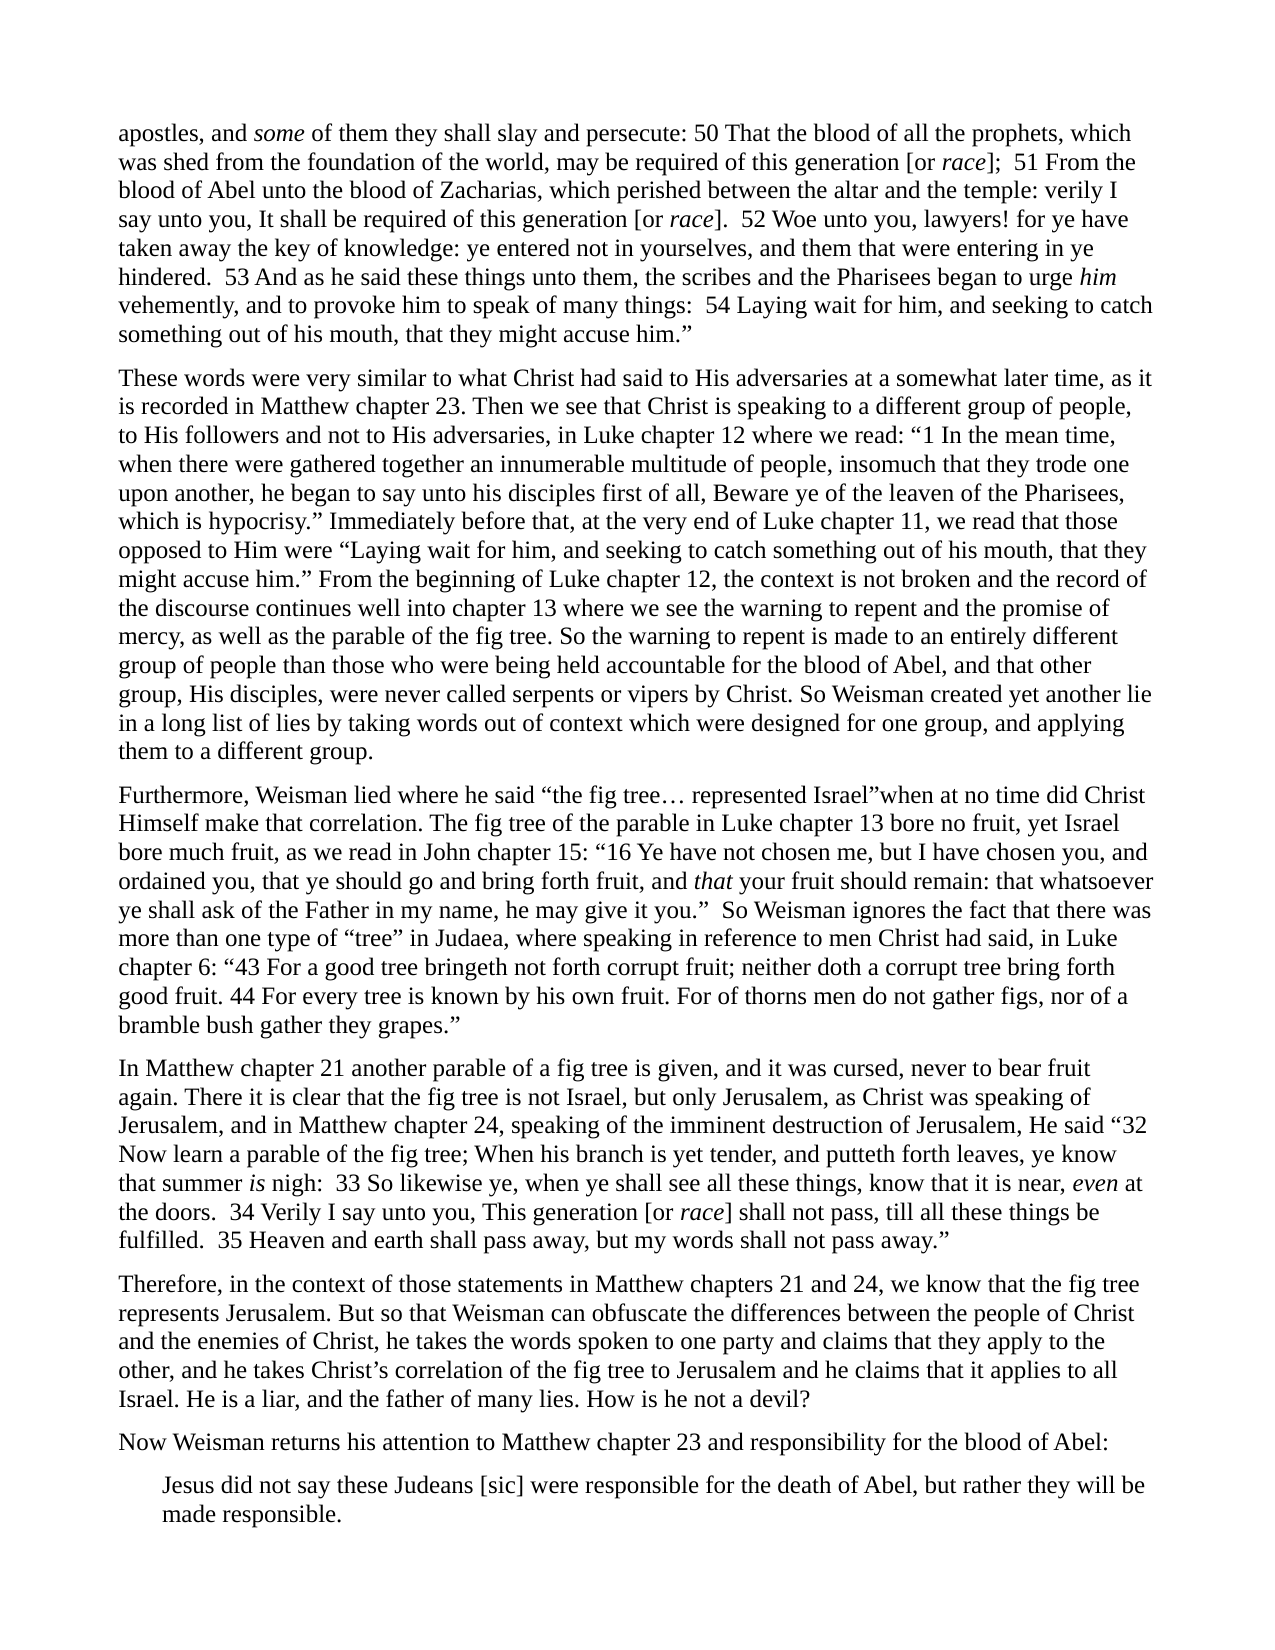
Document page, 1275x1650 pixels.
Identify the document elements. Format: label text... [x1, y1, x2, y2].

text Jesus did not say these Judeans [sic] were responsible for the death of Abel, but rather they will be made responsible. [162, 1471, 1157, 1528]
text apostles, and some of them they shall slay and persecute: 50 That the blood of all the prophets, which was shed from the foundation of the world, may be required of this generation [or race]; 51 From the blood of Abel unto the blood of Zacharias, which perished between the altar and the temple: verily I say unto you, It shall be required of this generation [or race]. 52 Woe unto you, lawyers! for ye have taken away the key of knowledge: ye entered not in yourselves, and them that were entering in ye hindered. 53 And as he said these things unto them, the scribes and the Pharisees began to urge him vehemently, and to provoke him to speak of many things: 54 Laying wait for him, and seeking to catch something out of his mouth, that they might accuse him.” [118, 118, 1157, 348]
text Now Weisman returns his attention to Matthew chapter 23 and responsibility for the blood of Abel: [118, 1427, 1157, 1456]
text In Matthew chapter 21 another parable of a fig tree is given, and it was cursed, never to bear fruit again. There it is clear that the fig tree is not Israel, but only Jerusalem, as Christ was speaking of Jerusalem, and in Matthew chapter 24, speaking of the imminent destruction of Jerusalem, He said “32 Now learn a parable of the fig tree; When his branch is yet tender, and putteth forth leaves, ye know that summer is nigh: 33 So likewise ye, when ye shall see all these things, know that it is near, even at the doors. 34 Verily I say unto you, This generation [or race] shall not pass, till all these things be fulfilled. 35 Heaven and earth shall pass away, but my words shall not pass away.” [118, 1053, 1157, 1254]
text Furthermore, Weisman lied where he said “the fig tree… represented Israel”when at no time did Christ Himself make that correlation. The fig tree of the parable in Luke chapter 13 bore no fruit, yet Israel bore much fruit, as we read in John chapter 15: “16 Ye have not chosen me, but I have chosen you, and ordained you, that ye should go and bring forth fruit, and that your fruit should remain: that whatsoever ye shall ask of the Father in my name, he may give it you.” So Weisman ignores the fact that there was more than one type of “tree” in Judaea, where speaking in reference to men Christ had said, in Luke chapter 6: “43 For a good tree bringeth not forth corrupt fruit; neither doth a corrupt tree bring forth good fruit. 44 For every tree is known by his own fruit. For of thorns men do not gather figs, nor of a bramble bush gather they grapes.” [118, 780, 1157, 1038]
text These words were very similar to what Christ had said to His adversaries at a somewhat later time, as it is recorded in Matthew chapter 23. Then we see that Christ is speaking to a different group of people, to His followers and not to His adversaries, in Luke chapter 12 where we read: “1 In the mean time, when there were gathered together an innumerable multitude of people, insomuch that they trode one upon another, he began to say unto his disciples first of all, Beware ye of the leaven of the Pharisees, which is hypocrisy.” Immediately before that, at the very end of Luke chapter 11, we read that those opposed to Him were “Laying wait for him, and seeking to catch something out of his mouth, that they might accuse him.” From the beginning of Luke chapter 12, the context is not broken and the record of the discourse continues well into chapter 13 where we see the warning to repent and the promise of mercy, as well as the parable of the fig tree. So the warning to repent is made to an entirely different group of people than those who were being held accountable for the blood of Abel, and that other group, His disciples, were never called serpents or vipers by Christ. So Weisman created yet another lie in a long list of lies by taking words out of context which were designed for one group, and applying them to a different group. [118, 363, 1157, 765]
text Therefore, in the context of those statements in Matthew chapters 21 and 24, we know that the fig tree represents Jerusalem. But so that Weisman can obfuscate the differences between the people of Christ and the enemies of Christ, he takes the words spoken to one party and claims that they apply to the other, and he takes Christ’s correlation of the fig tree to Jerusalem and he claims that it applies to all Israel. He is a liar, and the father of many lies. How is he not a devil? [118, 1269, 1157, 1413]
